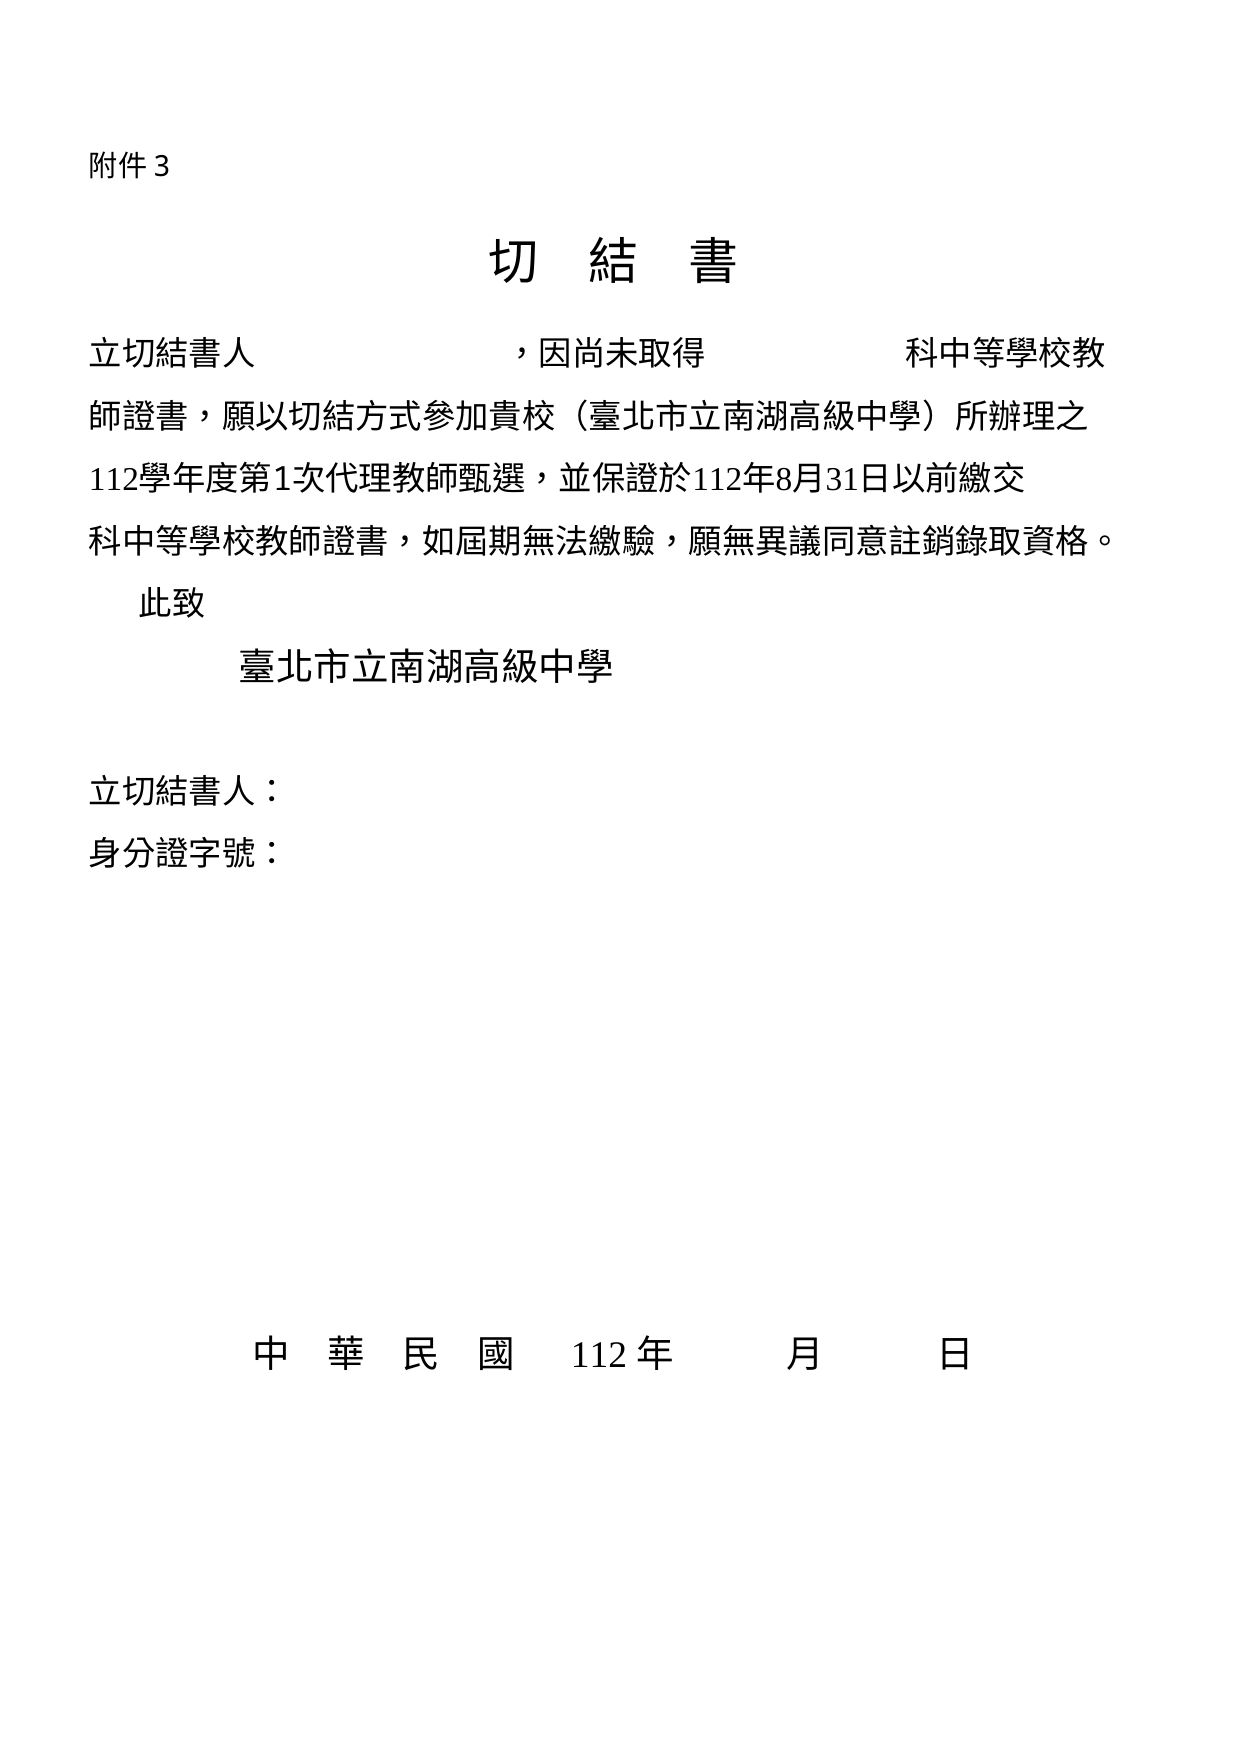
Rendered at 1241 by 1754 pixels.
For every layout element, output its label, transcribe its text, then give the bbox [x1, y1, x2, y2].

text 切 結 書 [89, 184, 1137, 309]
text 立切結書人： [89, 747, 1137, 809]
text 附件3 [89, 122, 1137, 184]
text 臺北市立南湖高級中學 [189, 622, 1137, 684]
text 立切結書人 ，因尚未取得 科中等學校教師證書，願以切結方式參加貴校（臺北市立南湖高級中學）所辦理之112學年度第1次代理教師甄選，並保證於112年8月31日以前繳交 科中等學校教師證書，如屆期無法繳驗，願無異議同意註銷錄取資格。 [89, 309, 1137, 559]
text 此致 [89, 559, 1137, 622]
text 中 華 民 國 112 年 月 日 [89, 1309, 1137, 1372]
text 身分證字號： [89, 809, 1137, 872]
